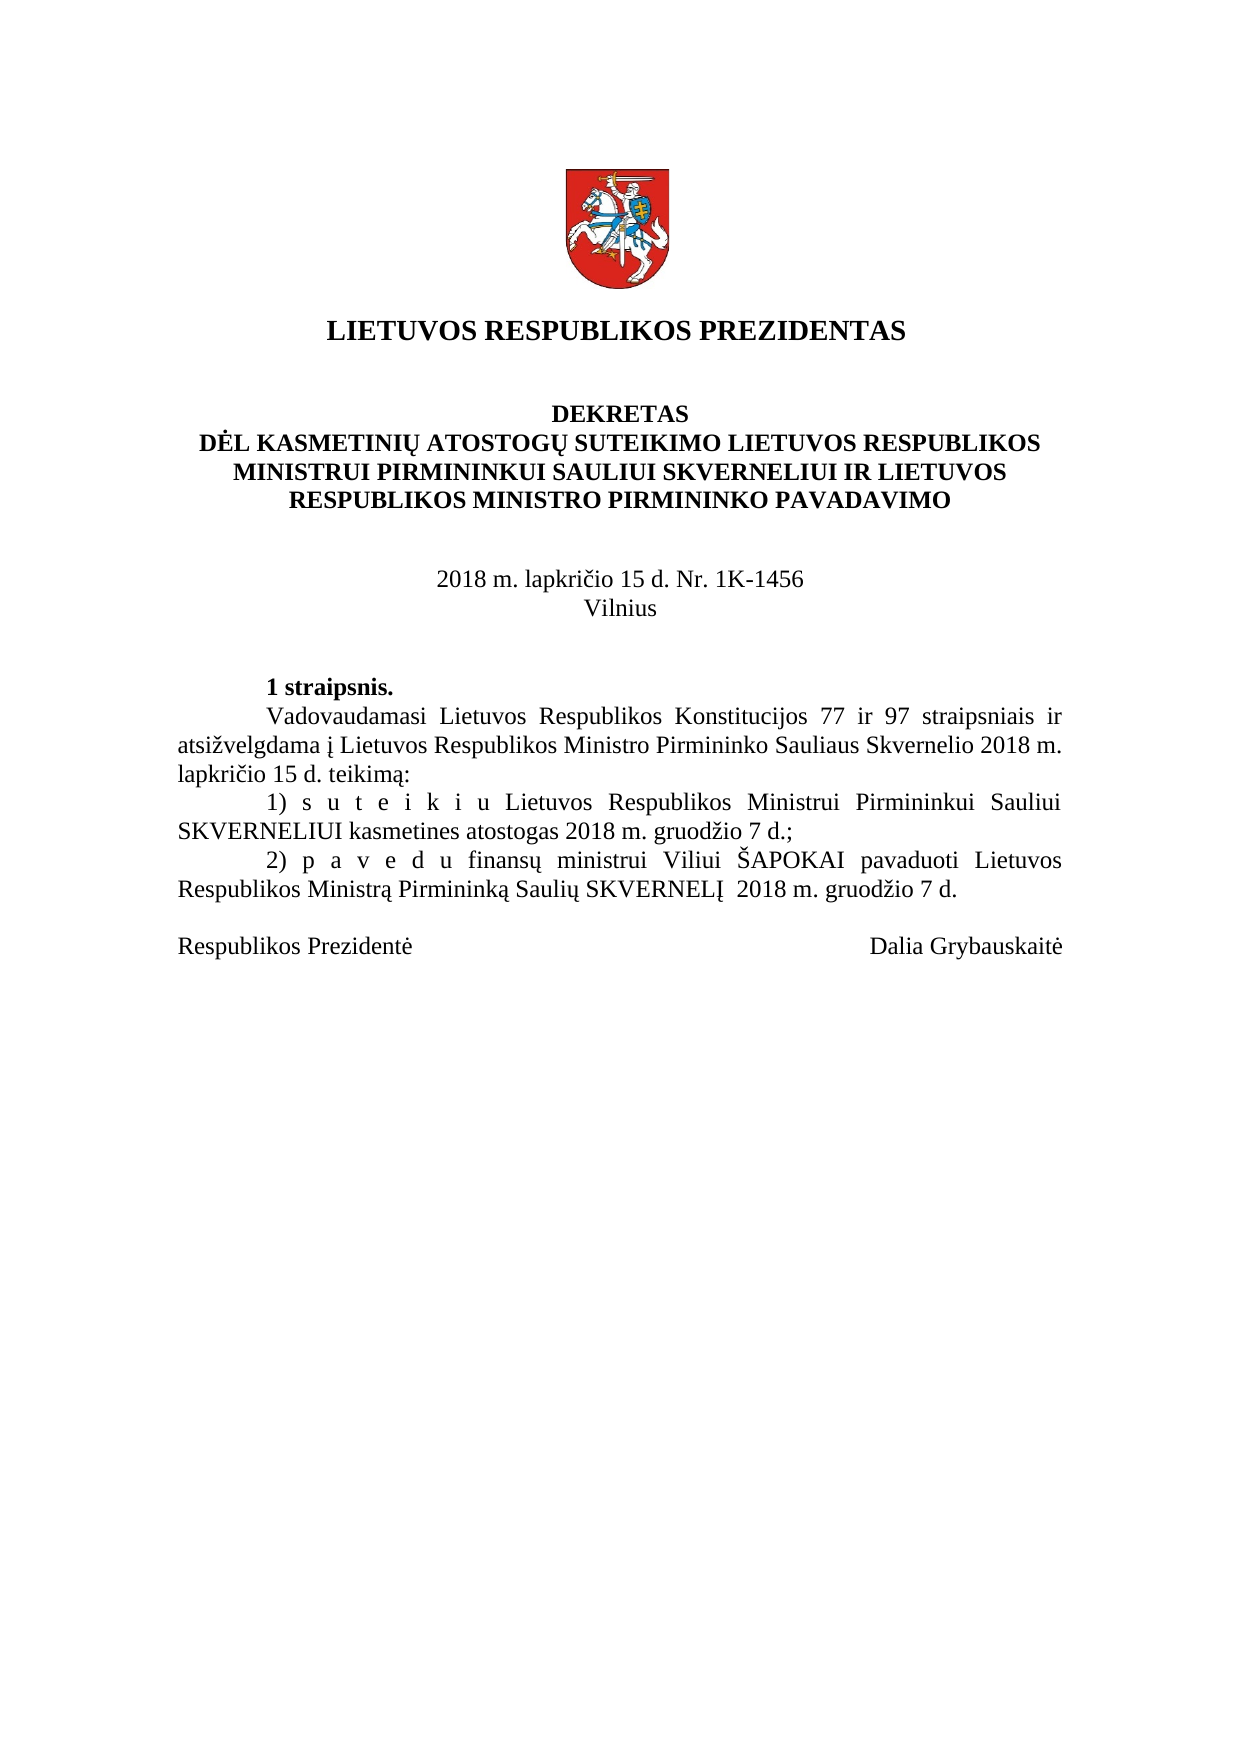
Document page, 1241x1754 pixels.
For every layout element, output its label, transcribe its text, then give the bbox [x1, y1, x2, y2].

text 2) p a v e d u finansų ministrui Viliui ŠAPOKAI pavaduoti Lietuvos Respublikos Ministrą Pirmininką Saulių SKVERNELĮ 2018 m. gruodžio 7 d. [177, 845, 1063, 902]
text 1) s u t e i k i u Lietuvos Respublikos Ministrui Pirmininkui Sauliui SKVERNELIUI kasmetines atostogas 2018 m. gruodžio 7 d.; [177, 787, 1063, 845]
text 2018 m. lapkričio 15 d. Nr. 1K-1456 [177, 564, 1063, 593]
text LIETUVOS RESPUBLIKOS PREZIDENTAS [177, 313, 1063, 347]
text 1 straipsnis. [177, 672, 1063, 701]
text DEKRETAS [177, 399, 1063, 428]
text Vilnius [177, 593, 1063, 622]
text Respublikos Prezidentė Dalia Grybauskaitė [177, 931, 1063, 960]
text Vadovaudamasi Lietuvos Respublikos Konstitucijos 77 ir 97 straipsniais ir atsižvelgdama į Lietuvos Respublikos Ministro Pirmininko Sauliaus Skvernelio 2018 m. lapkričio 15 d. teikimą: [177, 701, 1063, 787]
text Dėl KASMETINIŲ ATOSTOGŲ SUTEIKIMO LIETUVOS RESPUBLIKOS MINISTRUI PIRMININKUI SAULIUI SKVERNELIUI IR LIETUVOS RESPUBLIKOS MINISTRO PIRMININKO PAVADAVIMO [177, 428, 1063, 514]
